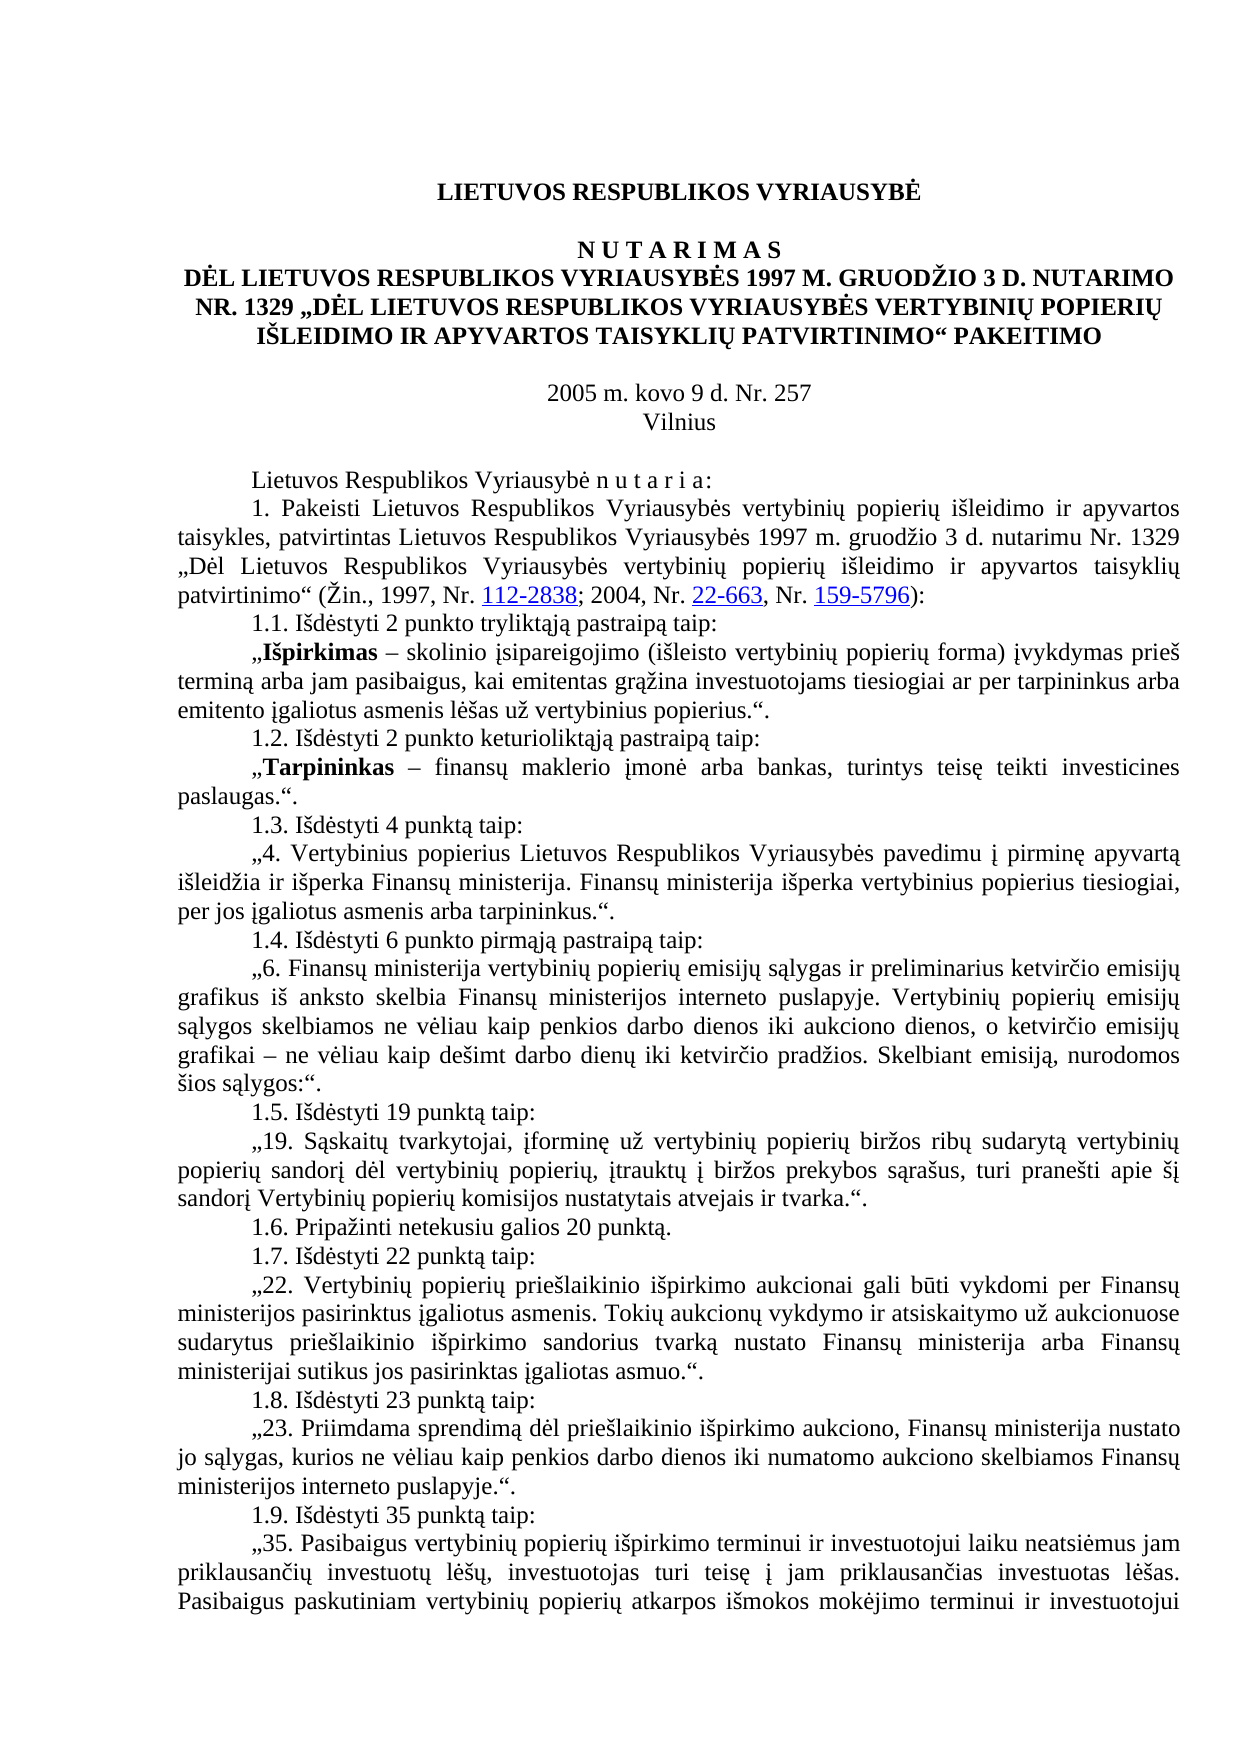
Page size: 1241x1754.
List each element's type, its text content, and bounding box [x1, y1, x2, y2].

text 2005 m. kovo 9 d. Nr. 257 [177, 378, 1181, 407]
text DĖL LIETUVOS RESPUBLIKOS VYRIAUSYBĖS 1997 M. GRUODŽIO 3 D. NUTARIMO NR. 1329 „DĖL LIETUVOS RESPUBLIKOS VYRIAUSYBĖS VERTYBINIŲ POPIERIŲ IŠLEIDIMO IR APYVARTOS TAISYKLIŲ PATVIRTINIMO“ PAKEITIMO [177, 263, 1181, 350]
text 1.2. Išdėstyti 2 punkto keturioliktąją pastraipą taip: [177, 723, 1181, 752]
text 1.1. Išdėstyti 2 punkto tryliktąją pastraipą taip: [177, 608, 1181, 637]
text 1.7. Išdėstyti 22 punktą taip: [177, 1241, 1181, 1270]
text 1. Pakeisti Lietuvos Respublikos Vyriausybės vertybinių popierių išleidimo ir apyvartos taisykles, patvirtintas Lietuvos Respublikos Vyriausybės 1997 m. gruodžio 3 d. nutarimu Nr. 1329 „Dėl Lietuvos Respublikos Vyriausybės vertybinių popierių išleidimo ir apyvartos taisyklių patvirtinimo“ (Žin., 1997, Nr. 112-2838; 2004, Nr. 22-663, Nr. 159-5796): [177, 493, 1181, 608]
text 1.3. Išdėstyti 4 punktą taip: [177, 810, 1181, 838]
text N U T A R I M A S [177, 235, 1181, 263]
text 1.9. Išdėstyti 35 punktą taip: [177, 1500, 1181, 1528]
text „22. Vertybinių popierių priešlaikinio išpirkimo aukcionai gali būti vykdomi per Finansų ministerijos pasirinktus įgaliotus asmenis. Tokių aukcionų vykdymo ir atsiskaitymo už aukcionuose sudarytus priešlaikinio išpirkimo sandorius tvarką nustato Finansų ministerija arba Finansų ministerijai sutikus jos pasirinktas įgaliotas asmuo.“. [177, 1270, 1181, 1385]
text 1.4. Išdėstyti 6 punkto pirmąją pastraipą taip: [177, 925, 1181, 953]
text 1.5. Išdėstyti 19 punktą taip: [177, 1097, 1181, 1126]
text „Tarpininkas – finansų maklerio įmonė arba bankas, turintys teisę teikti investicines paslaugas.“. [177, 752, 1181, 810]
text 1.6. Pripažinti netekusiu galios 20 punktą. [177, 1212, 1181, 1241]
text „23. Priimdama sprendimą dėl priešlaikinio išpirkimo aukciono, Finansų ministerija nustato jo sąlygas, kurios ne vėliau kaip penkios darbo dienos iki numatomo aukciono skelbiamos Finansų ministerijos interneto puslapyje.“. [177, 1413, 1181, 1500]
text „Išpirkimas – skolinio įsipareigojimo (išleisto vertybinių popierių forma) įvykdymas prieš terminą arba jam pasibaigus, kai emitentas grąžina investuotojams tiesiogiai ar per tarpininkus arba emitento įgaliotus asmenis lėšas už vertybinius popierius.“. [177, 637, 1181, 723]
text LIETUVOS RESPUBLIKOS VYRIAUSYBĖ [177, 177, 1181, 206]
text 1.8. Išdėstyti 23 punktą taip: [177, 1385, 1181, 1413]
text „4. Vertybinius popierius Lietuvos Respublikos Vyriausybės pavedimu į pirminę apyvartą išleidžia ir išperka Finansų ministerija. Finansų ministerija išperka vertybinius popierius tiesiogiai, per jos įgaliotus asmenis arba tarpininkus.“. [177, 838, 1181, 925]
text Vilnius [177, 407, 1181, 436]
text „6. Finansų ministerija vertybinių popierių emisijų sąlygas ir preliminarius ketvirčio emisijų grafikus iš anksto skelbia Finansų ministerijos interneto puslapyje. Vertybinių popierių emisijų sąlygos skelbiamos ne vėliau kaip penkios darbo dienos iki aukciono dienos, o ketvirčio emisijų grafikai – ne vėliau kaip dešimt darbo dienų iki ketvirčio pradžios. Skelbiant emisiją, nurodomos šios sąlygos:“. [177, 953, 1181, 1097]
text „19. Sąskaitų tvarkytojai, įforminę už vertybinių popierių biržos ribų sudarytą vertybinių popierių sandorį dėl vertybinių popierių, įtrauktų į biržos prekybos sąrašus, turi pranešti apie šį sandorį Vertybinių popierių komisijos nustatytais atvejais ir tvarka.“. [177, 1126, 1181, 1212]
text „35. Pasibaigus vertybinių popierių išpirkimo terminui ir investuotojui laiku neatsiėmus jam priklausančių investuotų lėšų, investuotojas turi teisę į jam priklausančias investuotas lėšas. Pasibaigus paskutiniam vertybinių popierių atkarpos išmokos mokėjimo terminui ir investuotojui [177, 1528, 1181, 1615]
text Lietuvos Respublikos Vyriausybė nutaria: [177, 465, 1181, 493]
